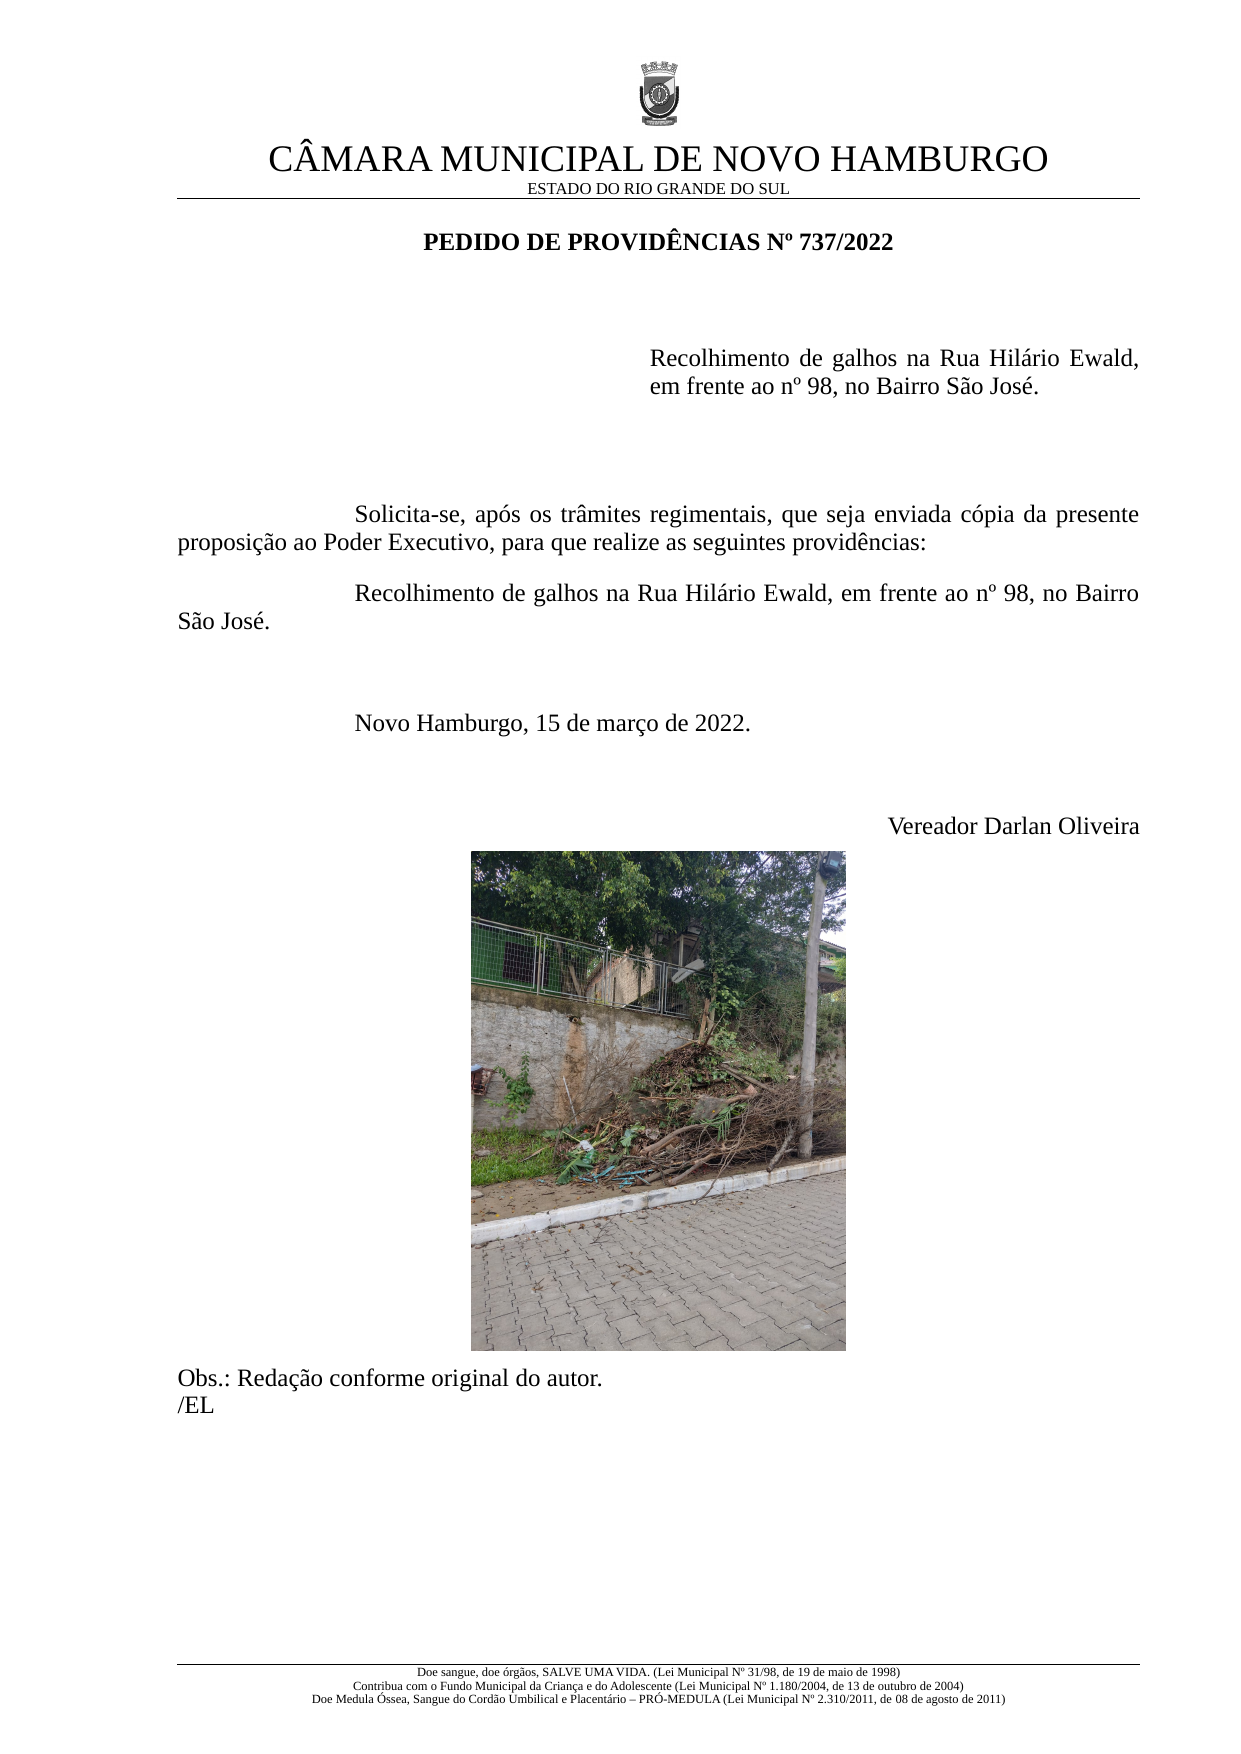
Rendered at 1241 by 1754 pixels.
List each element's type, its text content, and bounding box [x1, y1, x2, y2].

text Recolhimento de galhos na Rua Hilário Ewald, em frente ao nº 98, no Bairro São José. [649, 344, 1140, 400]
text Novo Hamburgo, 15 de março de 2022. [177, 709, 1140, 737]
text Vereador Darlan Oliveira [177, 812, 1140, 840]
picture [471, 851, 846, 1351]
text Obs.: Redação conforme original do autor. [177, 1364, 1140, 1392]
text /EL [177, 1392, 1140, 1419]
text PEDIDO DE PROVIDÊNCIAS Nº 737/2022 [177, 228, 1140, 256]
text Solicita-se, após os trâmites regimentais, que seja enviada cópia da presente proposição ao Poder Executivo, para que realize as seguintes providências: [177, 500, 1140, 556]
text Recolhimento de galhos na Rua Hilário Ewald, em frente ao nº 98, no Bairro São José. [177, 579, 1140, 635]
